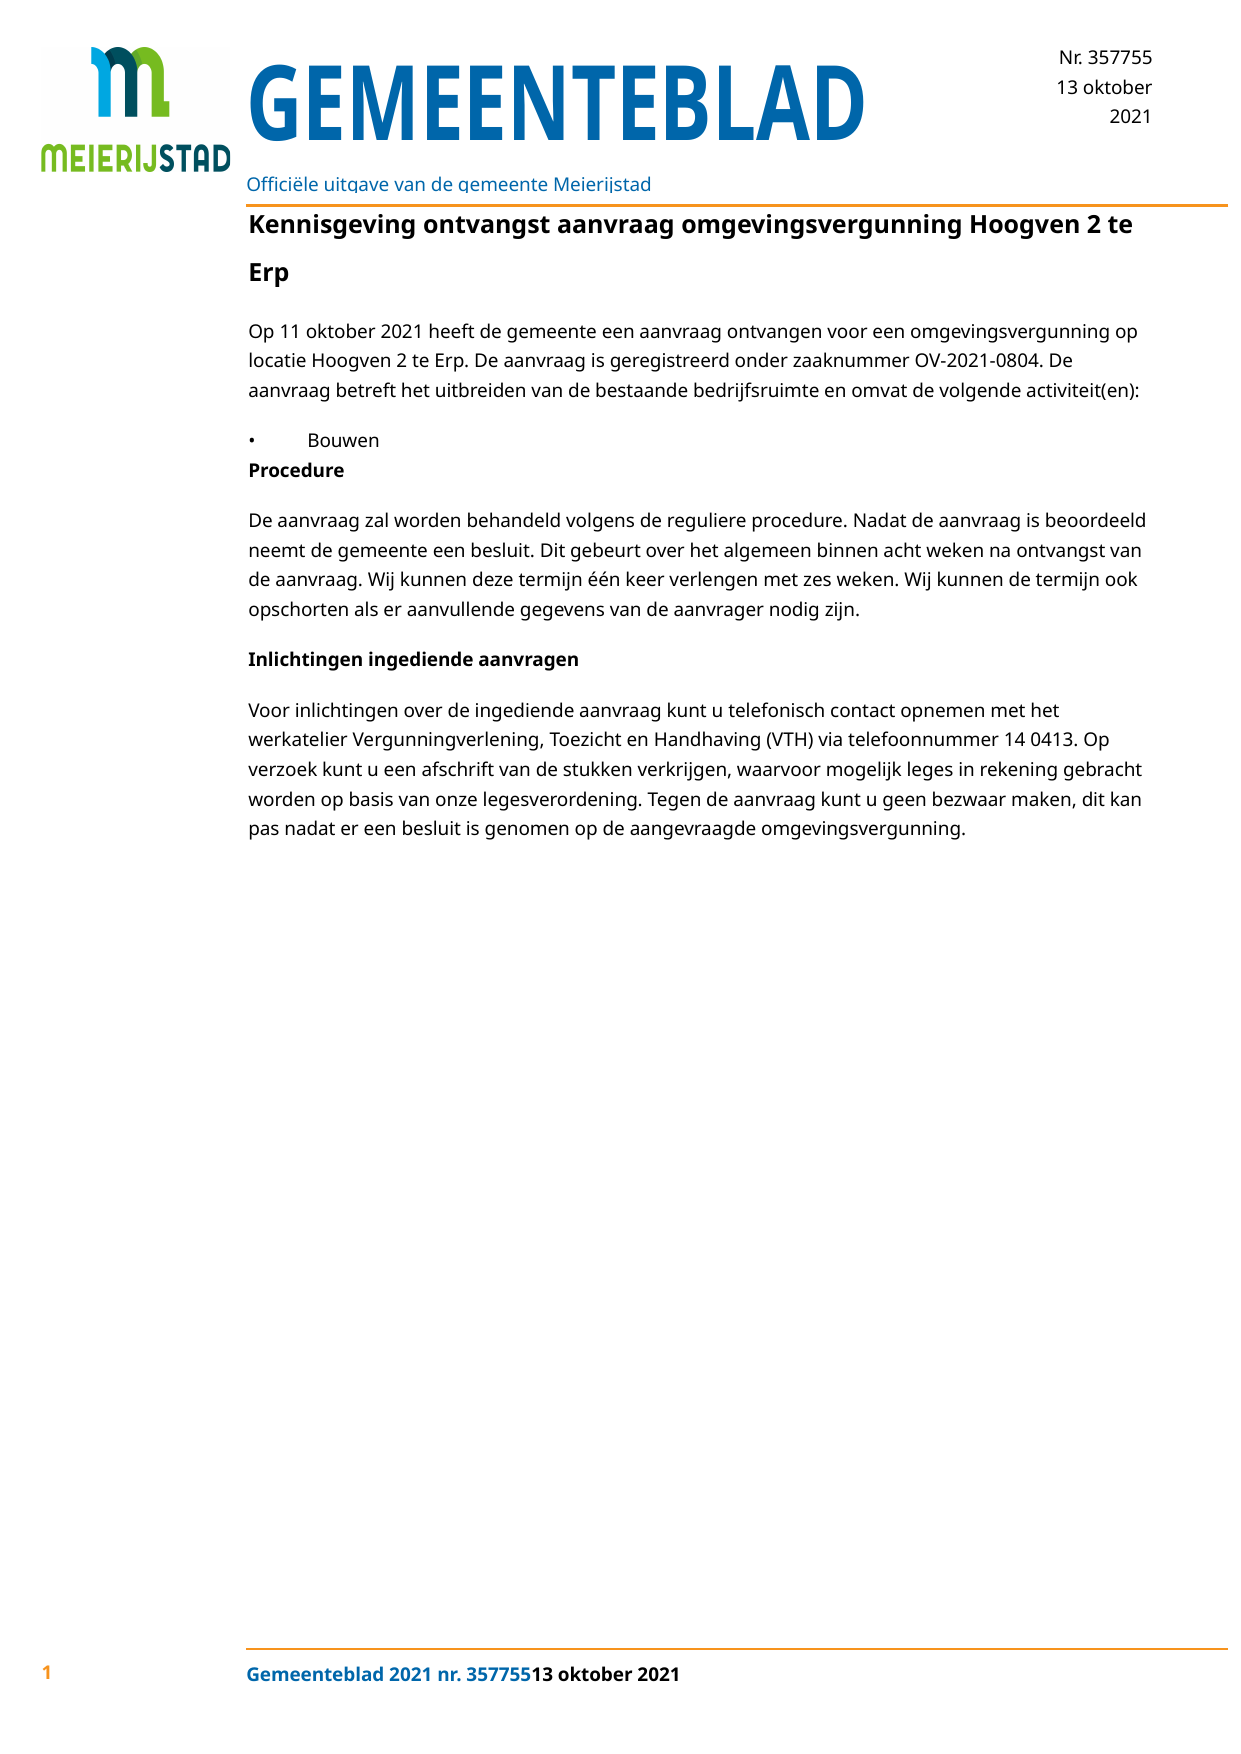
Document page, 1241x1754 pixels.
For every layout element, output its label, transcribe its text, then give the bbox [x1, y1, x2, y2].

picture [41, 47, 231, 172]
text Voor inlichtingen over de ingediende aanvraag kunt u telefonisch contact opnemen met het werkatelier Vergunningverlening, Toezicht en Handhaving (VTH) via telefoonnummer 14 0413. Op verzoek kunt u een afschrift van de stukken verkrijgen, waarvoor mogelijk leges in rekening gebracht worden op basis van onze legesverordening. Tegen de aanvraag kunt u geen bezwaar maken, dit kan pas nadat er een besluit is genomen op de aangevraagde omgevingsvergunning. [248, 697, 1152, 841]
list Bouwen [248, 427, 1152, 453]
text Inlichtingen ingediende aanvragen [248, 647, 1152, 672]
text Op 11 oktober 2021 heeft de gemeente een aanvraag ontvangen voor een omgevingsvergunning op locatie Hoogven 2 te Erp. De aanvraag is geregistreerd onder zaaknummer OV-2021-0804. De aanvraag betreft het uitbreiden van de bestaande bedrijfsruimte en omvat de volgende activiteit(en): [248, 318, 1152, 403]
text De aanvraag zal worden behandeld volgens de reguliere procedure. Nadat de aanvraag is beoordeeld neemt de gemeente een besluit. Dit gebeurt over het algemeen binnen acht weken na ontvangst van de aanvraag. Wij kunnen deze termijn één keer verlengen met zes weken. Wij kunnen de termijn ook opschorten als er aanvullende gegevens van de aanvrager nodig zijn. [248, 507, 1152, 622]
text Kennisgeving ontvangst aanvraag omgevingsvergunning Hoogven 2 te Erp [248, 207, 1152, 288]
text Procedure [248, 457, 1152, 483]
